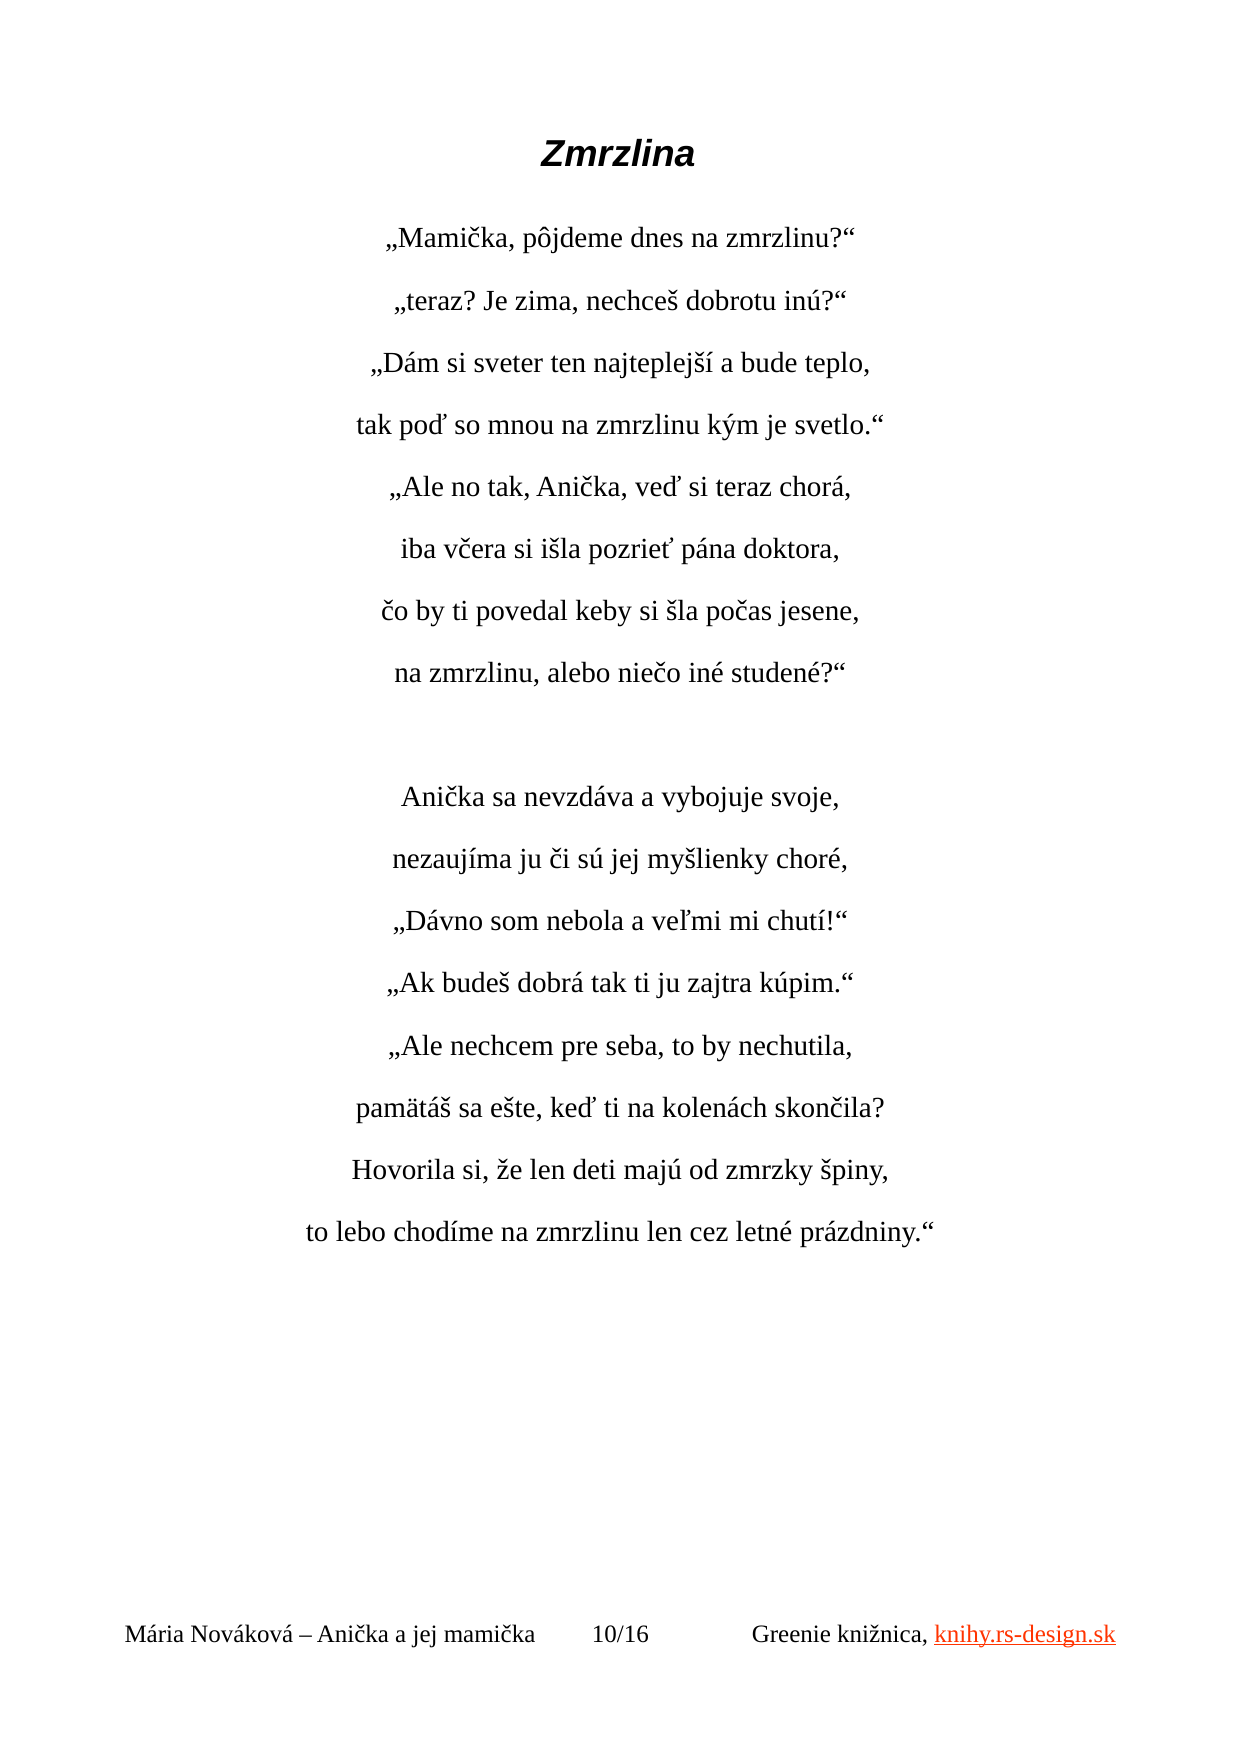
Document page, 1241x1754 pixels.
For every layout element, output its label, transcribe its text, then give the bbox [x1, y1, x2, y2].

text iba včera si išla pozrieť pána doktora, [106, 531, 1134, 564]
text Anička sa nevzdáva a vybojuje svoje, [106, 779, 1134, 813]
text Hovorila si, že len deti majú od zmrzky špiny, [106, 1152, 1134, 1185]
text „Ale no tak, Anička, veď si teraz chorá, [106, 469, 1134, 502]
subtitle Zmrzlina [106, 131, 1134, 174]
text čo by ti povedal keby si šla počas jesene, [106, 593, 1134, 627]
text „Dávno som nebola a veľmi mi chutí!“ [106, 903, 1134, 937]
text „Ale nechcem pre seba, to by nechutila, [106, 1028, 1134, 1061]
text to lebo chodíme na zmrzlinu len cez letné prázdniny.“ [106, 1214, 1134, 1247]
text „Ak budeš dobrá tak ti ju zajtra kúpim.“ [106, 966, 1134, 999]
text pamätáš sa ešte, keď ti na kolenách skončila? [106, 1090, 1134, 1123]
text na zmrzlinu, alebo niečo iné studené?“ [106, 655, 1134, 689]
text „teraz? Je zima, nechceš dobrotu inú?“ [106, 283, 1134, 316]
text tak poď so mnou na zmrzlinu kým je svetlo.“ [106, 407, 1134, 440]
text „Dám si sveter ten najteplejší a bude teplo, [106, 345, 1134, 378]
text „Mamička, pôjdeme dnes na zmrzlinu?“ [106, 221, 1134, 254]
text nezaujíma ju či sú jej myšlienky choré, [106, 841, 1134, 875]
